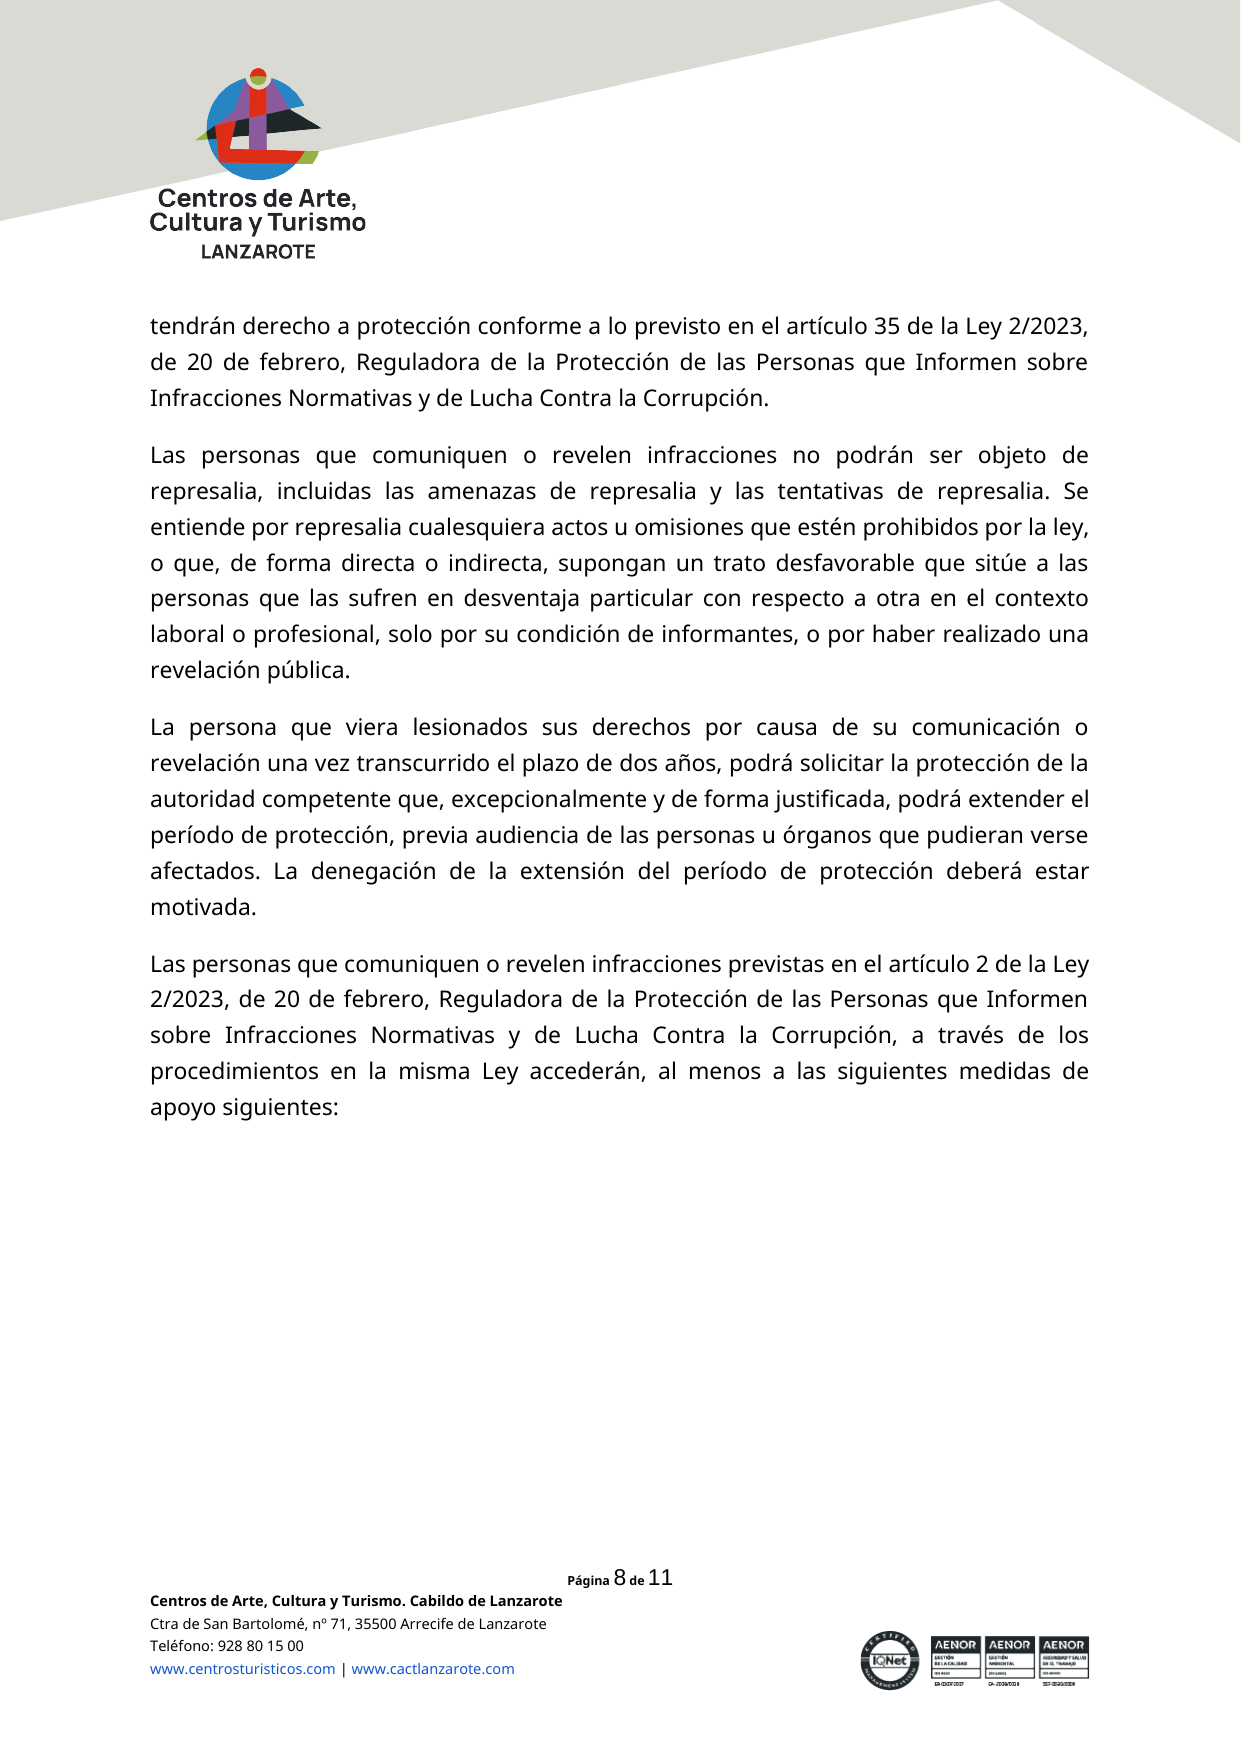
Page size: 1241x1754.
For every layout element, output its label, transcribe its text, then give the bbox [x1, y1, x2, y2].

text Las personas que comuniquen o revelen infracciones previstas en el artículo 2 de la Ley 2/2023, de 20 de febrero, Reguladora de la Protección de las Personas que Informen sobre Infracciones Normativas y de Lucha Contra la Corrupción, a través de los procedimientos en la misma Ley accederán, al menos a las siguientes medidas de apoyo siguientes: [150, 947, 1090, 1122]
picture [0, 0, 1241, 259]
text Las personas que comuniquen o revelen infracciones no podrán ser objeto de represalia, incluidas las amenazas de represalia y las tentativas de represalia. Se entiende por represalia cualesquiera actos u omisiones que estén prohibidos por la ley, o que, de forma directa o indirecta, supongan un trato desfavorable que sitúe a las personas que las sufren en desventaja particular con respecto a otra en el contexto laboral o profesional, solo por su condición de informantes, o por haber realizado una revelación pública. [150, 439, 1090, 686]
picture [860, 1631, 1090, 1691]
text La persona que viera lesionados sus derechos por causa de su comunicación o revelación una vez transcurrido el plazo de dos años, podrá solicitar la protección de la autoridad competente que, excepcionalmente y de forma justificada, podrá extender el período de protección, previa audiencia de las personas u órganos que pudieran verse afectados. La denegación de la extensión del período de protección deberá estar motivada. [150, 711, 1090, 922]
text tendrán derecho a protección conforme a lo previsto en el artículo 35 de la Ley 2/2023, de 20 de febrero, Reguladora de la Protección de las Personas que Informen sobre Infracciones Normativas y de Lucha Contra la Corrupción. [150, 310, 1090, 413]
